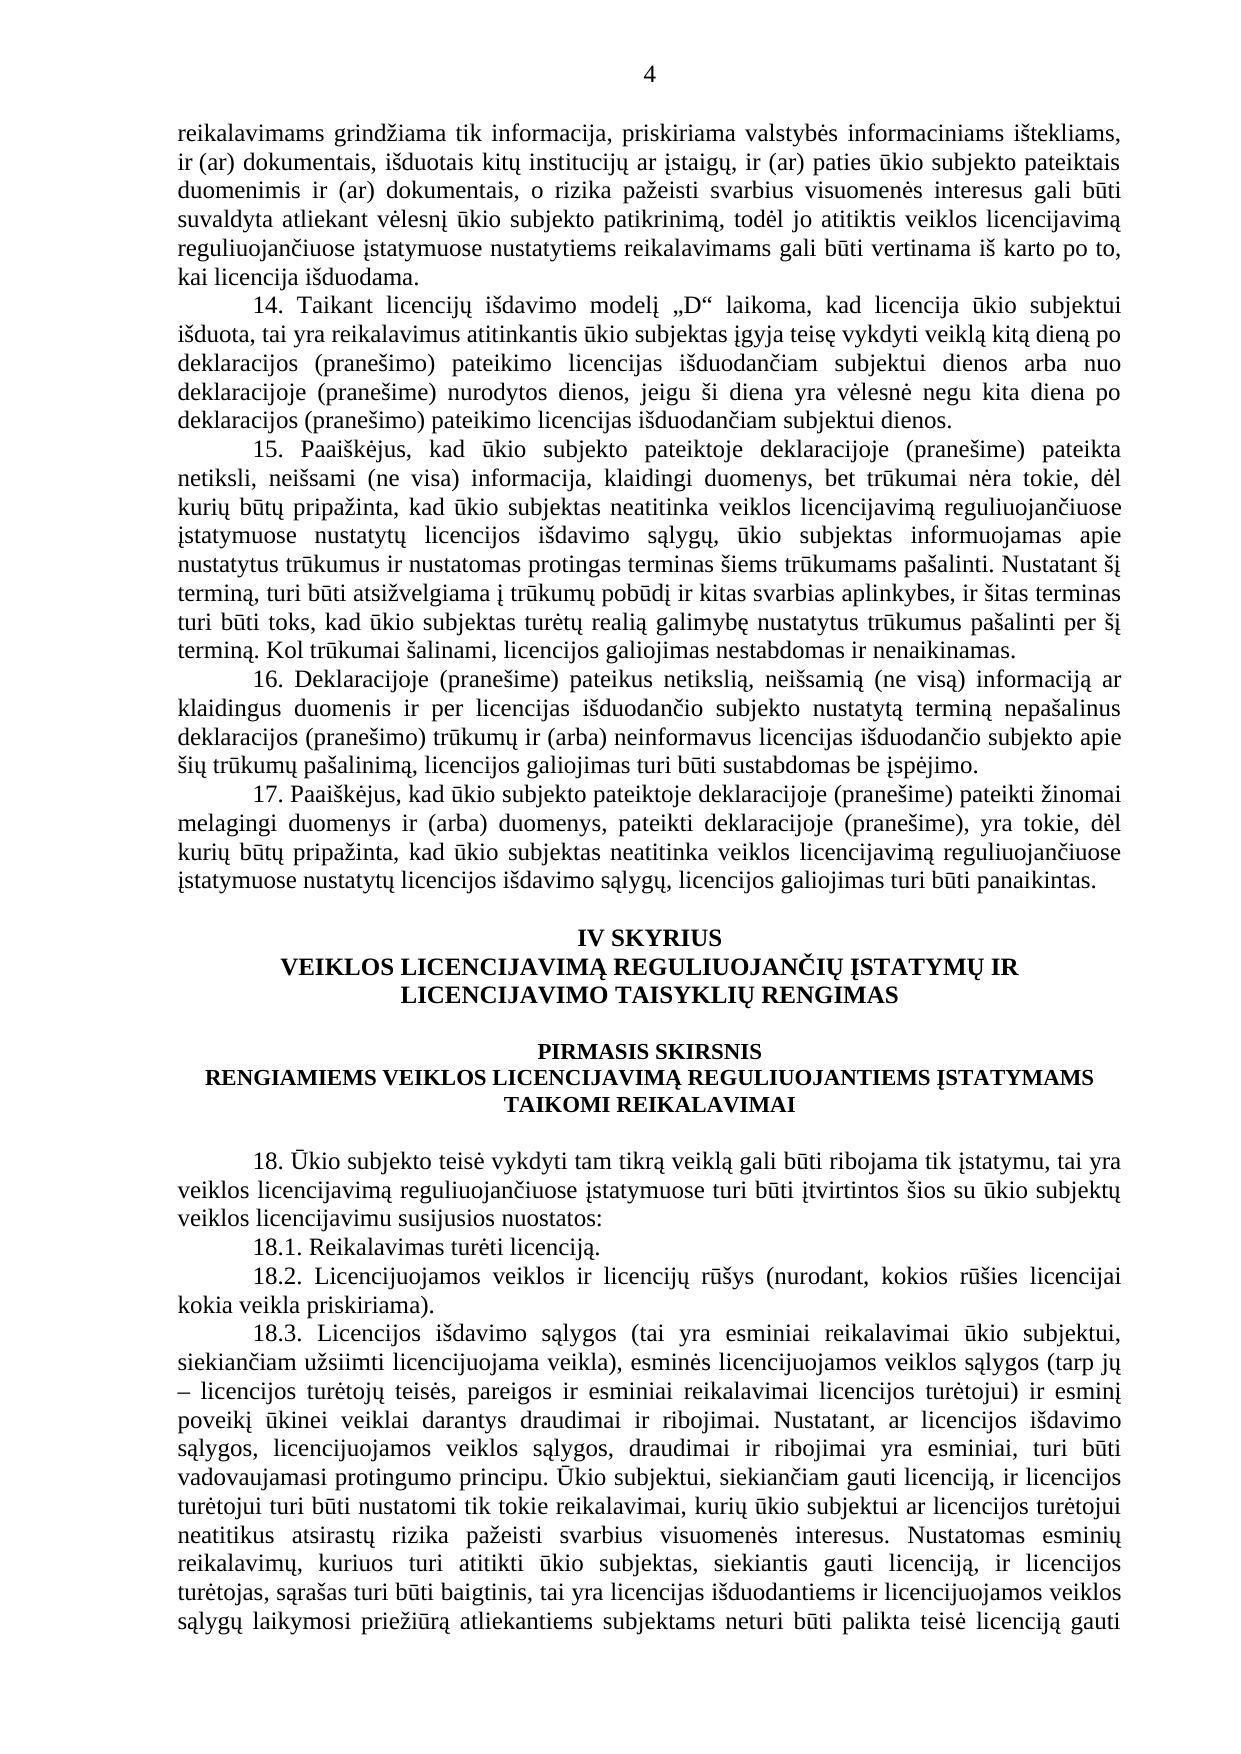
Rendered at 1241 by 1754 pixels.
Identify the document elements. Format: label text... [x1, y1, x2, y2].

text 15. Paaiškėjus, kad ūkio subjekto pateiktoje deklaracijoje (pranešime) pateikta netiksli, neišsami (ne visa) informacija, klaidingi duomenys, bet trūkumai nėra tokie, dėl kurių būtų pripažinta, kad ūkio subjektas neatitinka veiklos licencijavimą reguliuojančiuose įstatymuose nustatytų licencijos išdavimo sąlygų, ūkio subjektas informuojamas apie nustatytus trūkumus ir nustatomas protingas terminas šiems trūkumams pašalinti. Nustatant šį terminą, turi būti atsižvelgiama į trūkumų pobūdį ir kitas svarbias aplinkybes, ir šitas terminas turi būti toks, kad ūkio subjektas turėtų realią galimybę nustatytus trūkumus pašalinti per šį terminą. Kol trūkumai šalinami, licencijos galiojimas nestabdomas ir nenaikinamas. [177, 434, 1122, 664]
text VEIKLOS LICENCIJAVIMĄ REGULIUOJANČIŲ ĮSTATYMŲ IR LICENCIJAVIMO TAISYKLIŲ RENGIMAS [177, 952, 1122, 1009]
text RENGIAMIEMS VEIKLOS LICENCIJAVIMĄ REGULIUOJANTIEMS ĮSTATYMAMS TAIKOMI REIKALAVIMAI [177, 1064, 1122, 1117]
text 18. Ūkio subjekto teisė vykdyti tam tikrą veiklą gali būti ribojama tik įstatymu, tai yra veiklos licencijavimą reguliuojančiuose įstatymuose turi būti įtvirtintos šios su ūkio subjektų veiklos licencijavimu susijusios nuostatos: [177, 1146, 1122, 1232]
text IV skyrius [177, 923, 1122, 952]
text 18.3. Licencijos išdavimo sąlygos (tai yra esminiai reikalavimai ūkio subjektui, siekiančiam užsiimti licencijuojama veikla), esminės licencijuojamos veiklos sąlygos (tarp jų – licencijos turėtojų teisės, pareigos ir esminiai reikalavimai licencijos turėtojui) ir esminį poveikį ūkinei veiklai darantys draudimai ir ribojimai. Nustatant, ar licencijos išdavimo sąlygos, licencijuojamos veiklos sąlygos, draudimai ir ribojimai yra esminiai, turi būti vadovaujamasi protingumo principu. Ūkio subjektui, siekiančiam gauti licenciją, ir licencijos turėtojui turi būti nustatomi tik tokie reikalavimai, kurių ūkio subjektui ar licencijos turėtojui neatitikus atsirastų rizika pažeisti svarbius visuomenės interesus. Nustatomas esminių reikalavimų, kuriuos turi atitikti ūkio subjektas, siekiantis gauti licenciją, ir licencijos turėtojas, sąrašas turi būti baigtinis, tai yra licencijas išduodantiems ir licencijuojamos veiklos sąlygų laikymosi priežiūrą atliekantiems subjektams neturi būti palikta teisė licenciją gauti [177, 1318, 1122, 1635]
text 18.2. Licencijuojamos veiklos ir licencijų rūšys (nurodant, kokios rūšies licencijai kokia veikla priskiriama). [177, 1261, 1122, 1318]
text 14. Taikant licencijų išdavimo modelį „D“ laikoma, kad licencija ūkio subjektui išduota, tai yra reikalavimus atitinkantis ūkio subjektas įgyja teisę vykdyti veiklą kitą dieną po deklaracijos (pranešimo) pateikimo licencijas išduodančiam subjektui dienos arba nuo deklaracijoje (pranešime) nurodytos dienos, jeigu ši diena yra vėlesnė negu kita diena po deklaracijos (pranešimo) pateikimo licencijas išduodančiam subjektui dienos. [177, 291, 1122, 434]
text reikalavimams grindžiama tik informacija, priskiriama valstybės informaciniams ištekliams, ir (ar) dokumentais, išduotais kitų institucijų ar įstaigų, ir (ar) paties ūkio subjekto pateiktais duomenimis ir (ar) dokumentais, o rizika pažeisti svarbius visuomenės interesus gali būti suvaldyta atliekant vėlesnį ūkio subjekto patikrinimą, todėl jo atitiktis veiklos licencijavimą reguliuojančiuose įstatymuose nustatytiems reikalavimams gali būti vertinama iš karto po to, kai licencija išduodama. [177, 118, 1122, 291]
text 17. Paaiškėjus, kad ūkio subjekto pateiktoje deklaracijoje (pranešime) pateikti žinomai melagingi duomenys ir (arba) duomenys, pateikti deklaracijoje (pranešime), yra tokie, dėl kurių būtų pripažinta, kad ūkio subjektas neatitinka veiklos licencijavimą reguliuojančiuose įstatymuose nustatytų licencijos išdavimo sąlygų, licencijos galiojimas turi būti panaikintas. [177, 779, 1122, 894]
text 16. Deklaracijoje (pranešime) pateikus netikslią, neišsamią (ne visą) informaciją ar klaidingus duomenis ir per licencijas išduodančio subjekto nustatytą terminą nepašalinus deklaracijos (pranešimo) trūkumų ir (arba) neinformavus licencijas išduodančio subjekto apie šių trūkumų pašalinimą, licencijos galiojimas turi būti sustabdomas be įspėjimo. [177, 664, 1122, 779]
text 18.1. Reikalavimas turėti licenciją. [177, 1232, 1122, 1261]
text PIRMASIS SKIRSNIS [177, 1038, 1122, 1064]
